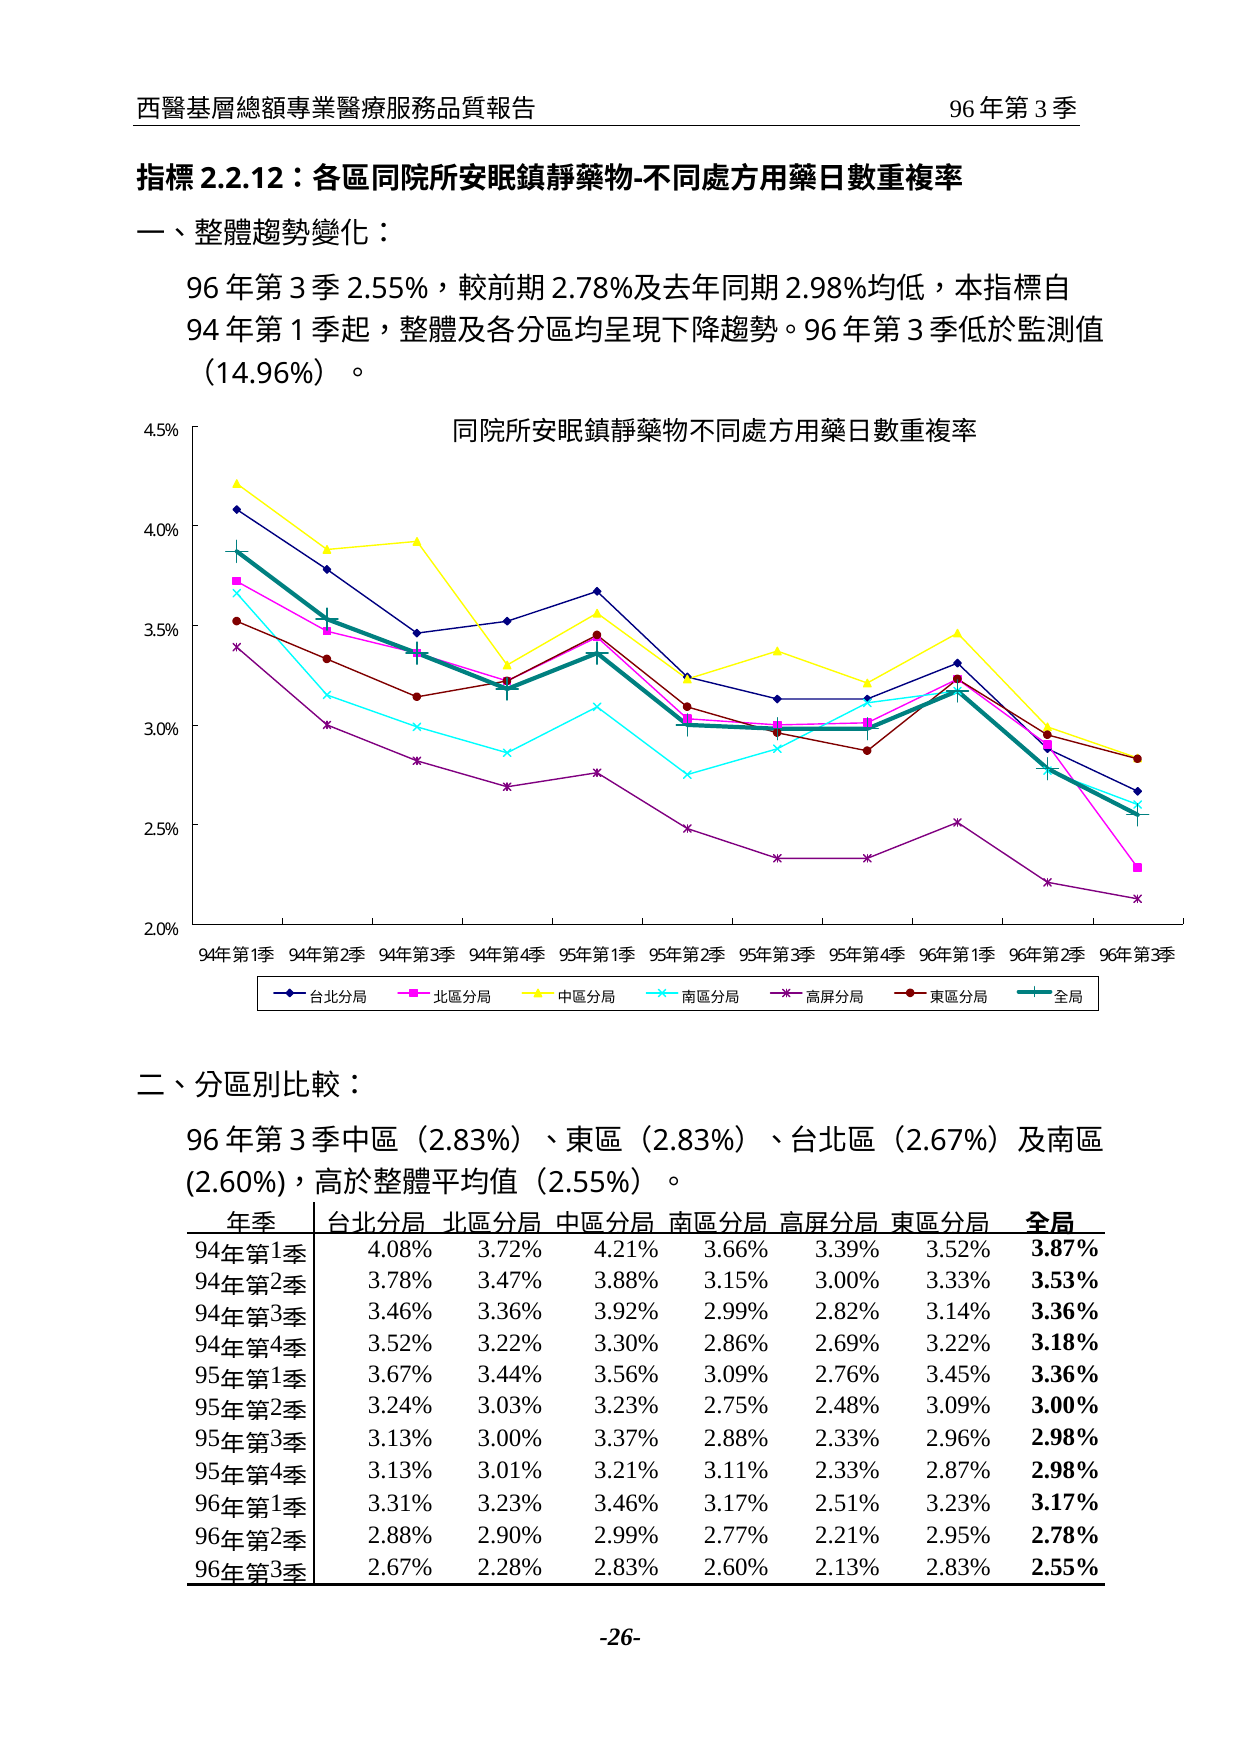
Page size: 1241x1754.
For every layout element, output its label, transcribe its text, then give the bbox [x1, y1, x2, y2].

text 指標2.2.12：各區同院所安眠鎮靜藥物-不同處方用藥日數重複率 [136, 155, 1104, 197]
text 一、整體趨勢變化： [136, 209, 1104, 252]
text 二、分區別比較： [136, 1061, 1104, 1104]
text 96年第3季中區（2.83%）、東區（2.83%）、台北區（2.67%）及南區(2.60%)，高於整體平均值（2.55%）。 [186, 1116, 1104, 1201]
text 96年第3季2.55%，較前期2.78%及去年同期2.98%均低，本指標自94年第1季起，整體及各分區均呈現下降趨勢。96年第3季低於監測值（14.96%）。 [186, 264, 1104, 392]
